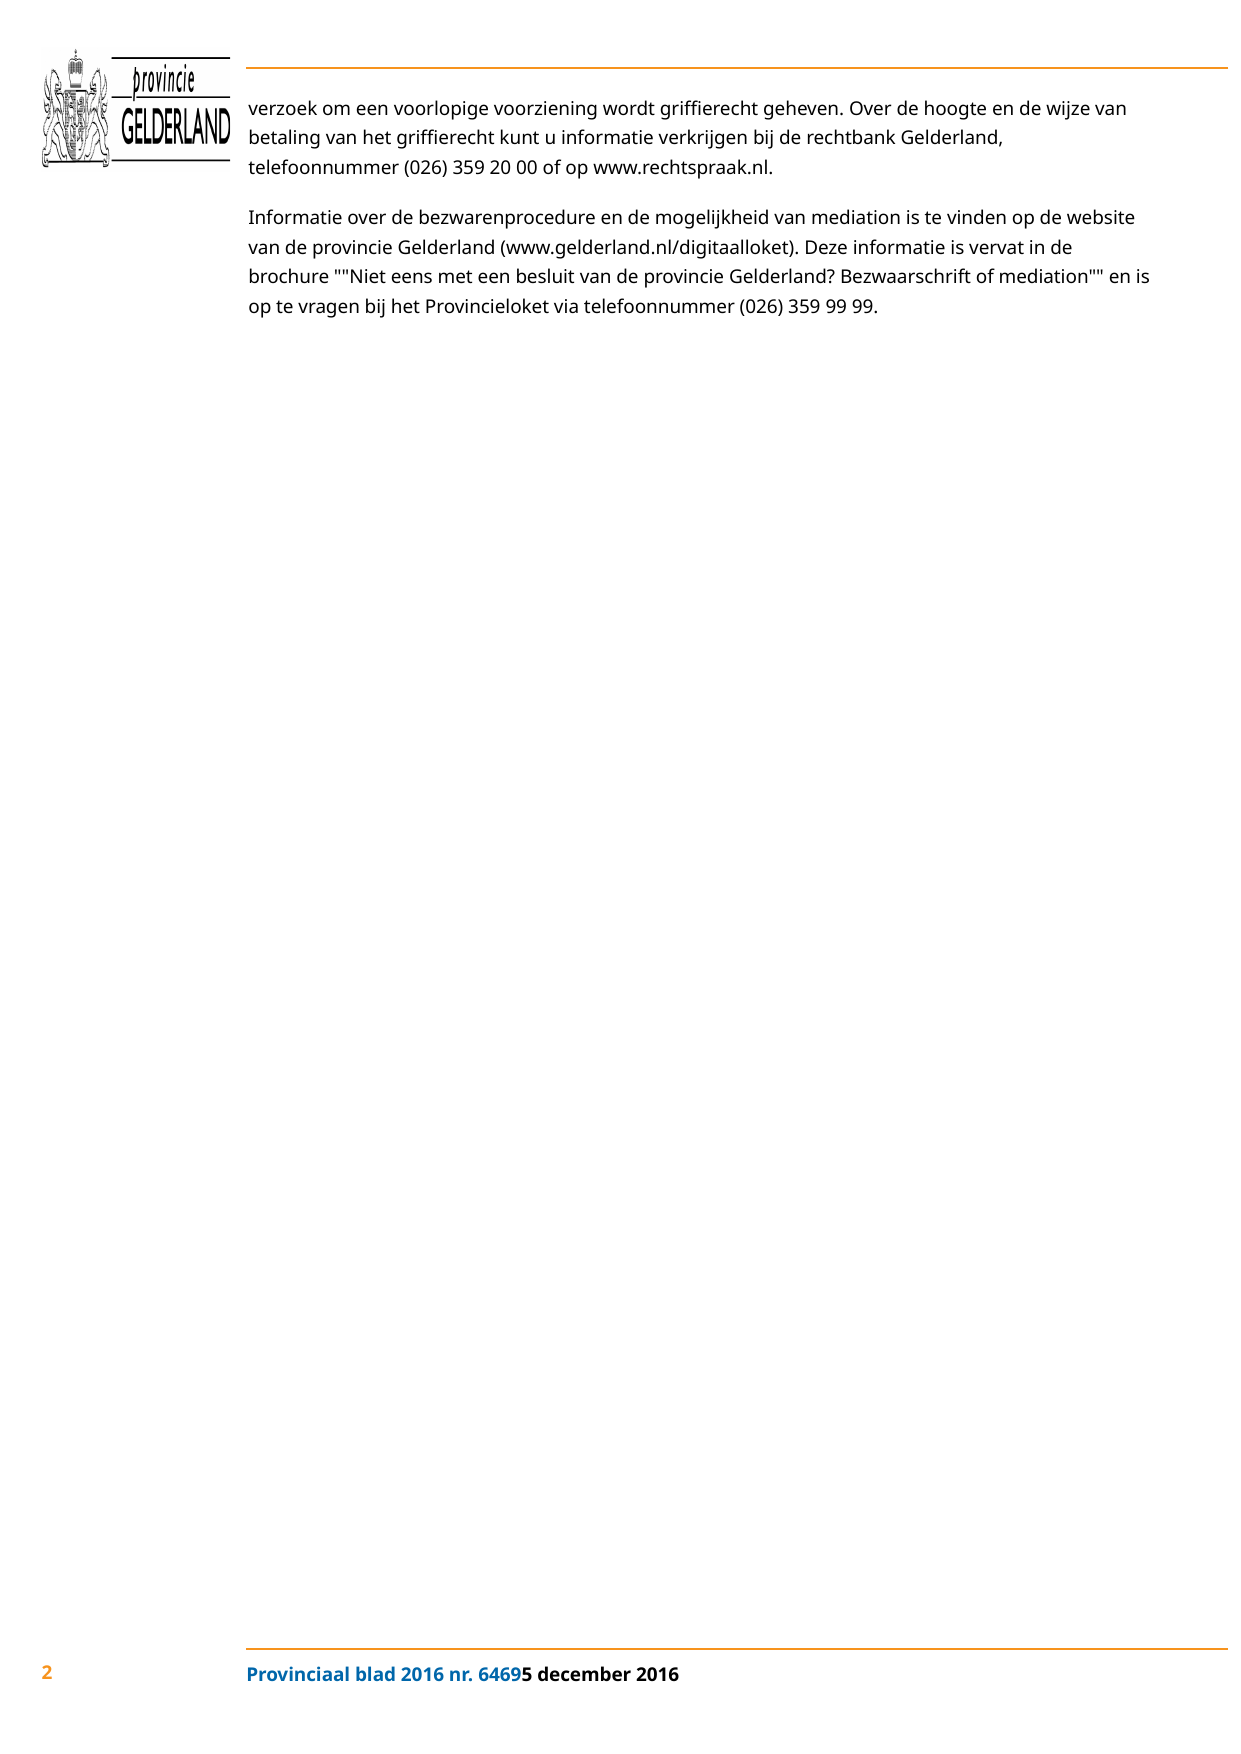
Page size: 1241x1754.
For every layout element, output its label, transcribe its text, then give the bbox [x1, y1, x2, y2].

picture [41, 47, 231, 172]
text Informatie over de bezwarenprocedure en de mogelijkheid van mediation is te vinden op de website van de provincie Gelderland (www.gelderland.nl/digitaalloket). Deze informatie is vervat in de brochure ""Niet eens met een besluit van de provincie Gelderland? Bezwaarschrift of mediation"" en is op te vragen bij het Provincieloket via telefoonnummer (026) 359 99 99. [248, 204, 1152, 319]
text verzoek om een voorlopige voorziening wordt griffierecht geheven. Over de hoogte en de wijze van betaling van het griffierecht kunt u informatie verkrijgen bij de rechtbank Gelderland, telefoonnummer (026) 359 20 00 of op www.rechtspraak.nl. [248, 95, 1152, 180]
